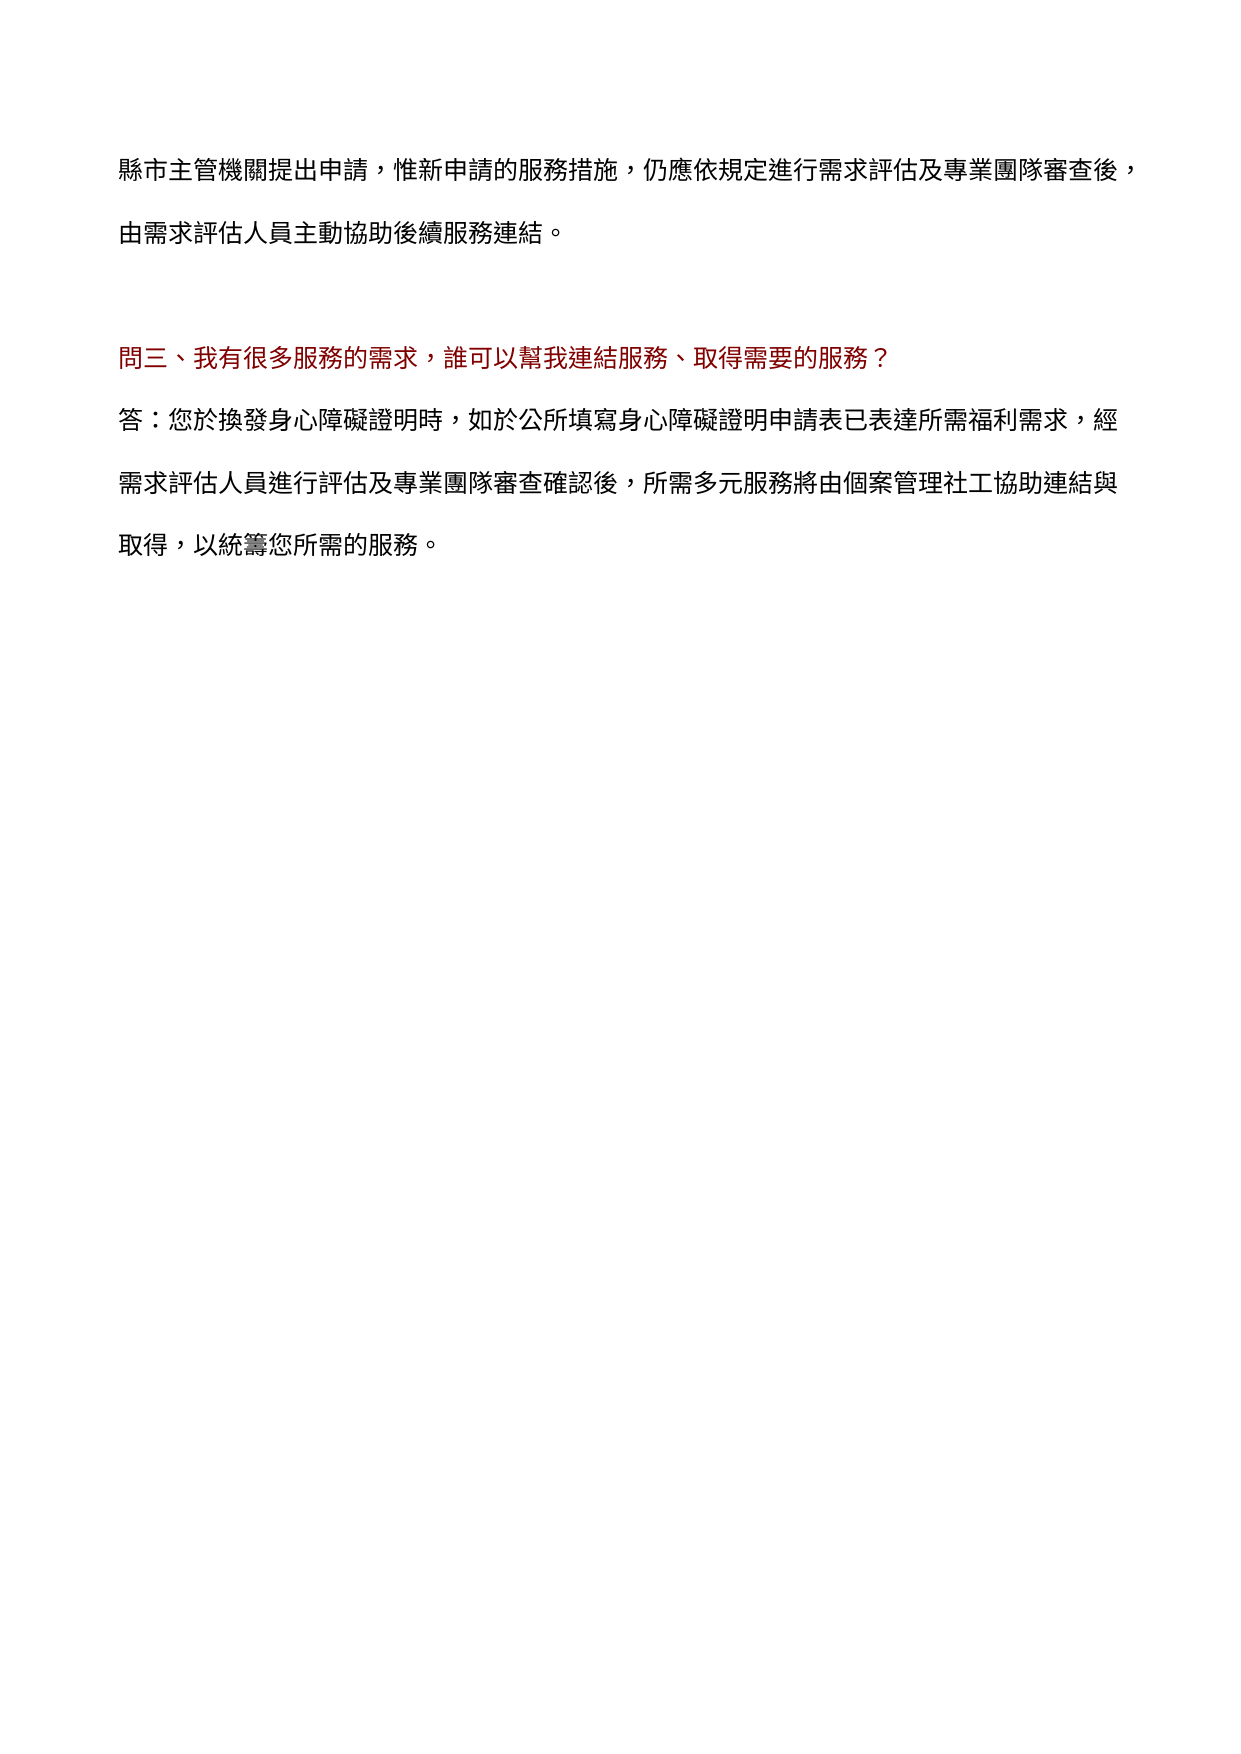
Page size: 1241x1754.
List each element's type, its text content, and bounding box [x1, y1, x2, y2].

text 問三、我有很多服務的需求，誰可以幫我連結服務、取得需要的服務？ [118, 314, 1122, 377]
text 答：您於換發身心障礙證明時，如於公所填寫身心障礙證明申請表已表達所需福利需求，經需求評估人員進行評估及專業團隊審查確認後，所需多元服務將由個案管理社工協助連結與取得，以統籌您所需的服務。 [118, 377, 1122, 564]
text 答：換發身心障礙證明當時如未表達福利服務需求，可於換發身心障礙證明後，再向戶籍地縣市主管機關提出申請，惟新申請的服務措施，仍應依規定進行需求評估及專業團隊審查後，由需求評估人員主動協助後續服務連結。 [118, 127, 1122, 252]
